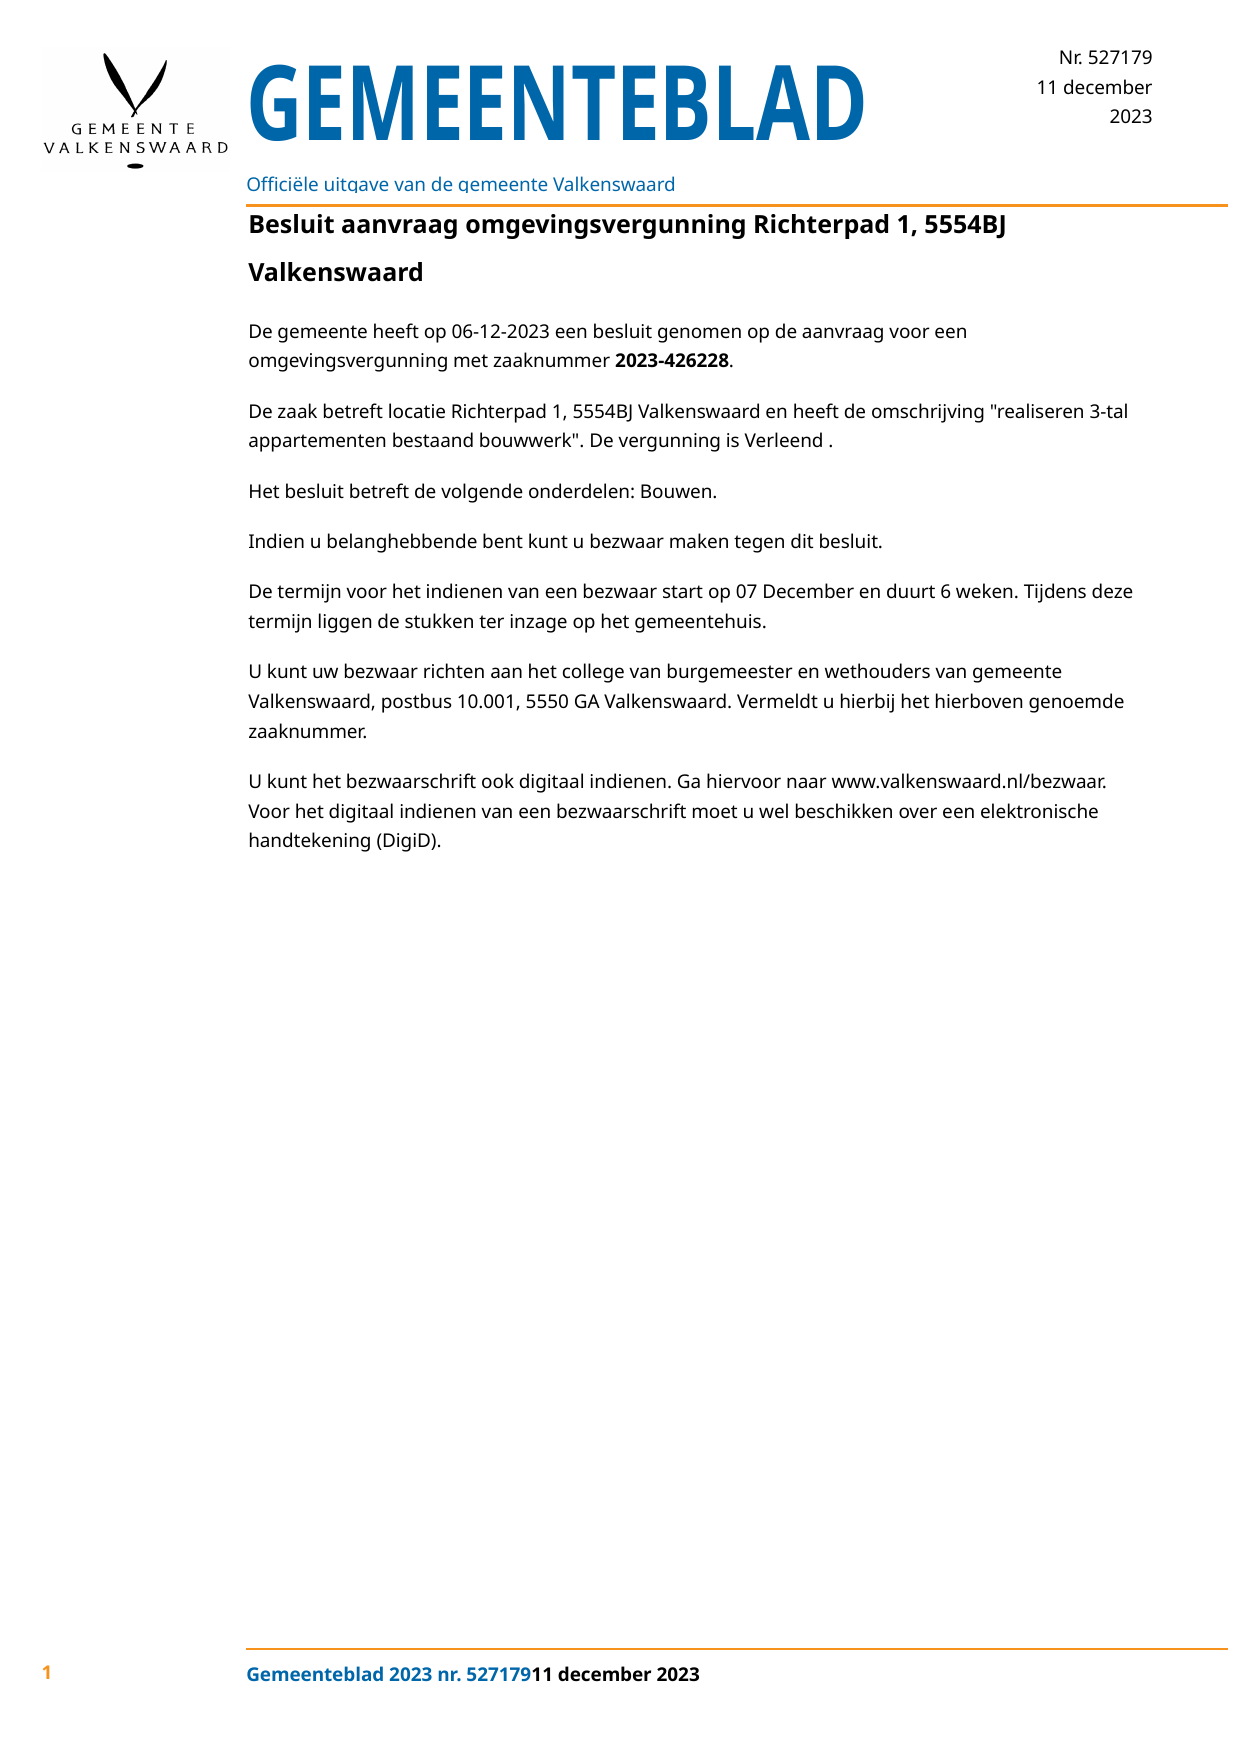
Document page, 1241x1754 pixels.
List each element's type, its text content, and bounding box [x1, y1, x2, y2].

text U kunt het bezwaarschrift ook digitaal indienen. Ga hiervoor naar www.valkenswaard.nl/bezwaar. Voor het digitaal indienen van een bezwaarschrift moet u wel beschikken over een elektronische handtekening (DigiD). [248, 768, 1152, 853]
text Besluit aanvraag omgevingsvergunning Richterpad 1, 5554BJ Valkenswaard [248, 207, 1152, 288]
text U kunt uw bezwaar richten aan het college van burgemeester en wethouders van gemeente Valkenswaard, postbus 10.001, 5550 GA Valkenswaard. Vermeldt u hierbij het hierboven genoemde zaaknummer. [248, 659, 1152, 744]
picture [41, 47, 231, 172]
text De gemeente heeft op 06-12-2023 een besluit genomen op de aanvraag voor een omgevingsvergunning met zaaknummer 2023-426228. [248, 318, 1152, 373]
text Het besluit betreft de volgende onderdelen: Bouwen. [248, 478, 1152, 504]
text De zaak betreft locatie Richterpad 1, 5554BJ Valkenswaard en heeft de omschrijving "realiseren 3-tal appartementen bestaand bouwwerk". De vergunning is Verleend . [248, 398, 1152, 453]
text De termijn voor het indienen van een bezwaar start op 07 December en duurt 6 weken. Tijdens deze termijn liggen de stukken ter inzage op het gemeentehuis. [248, 579, 1152, 634]
text Indien u belanghebbende bent kunt u bezwaar maken tegen dit besluit. [248, 528, 1152, 554]
